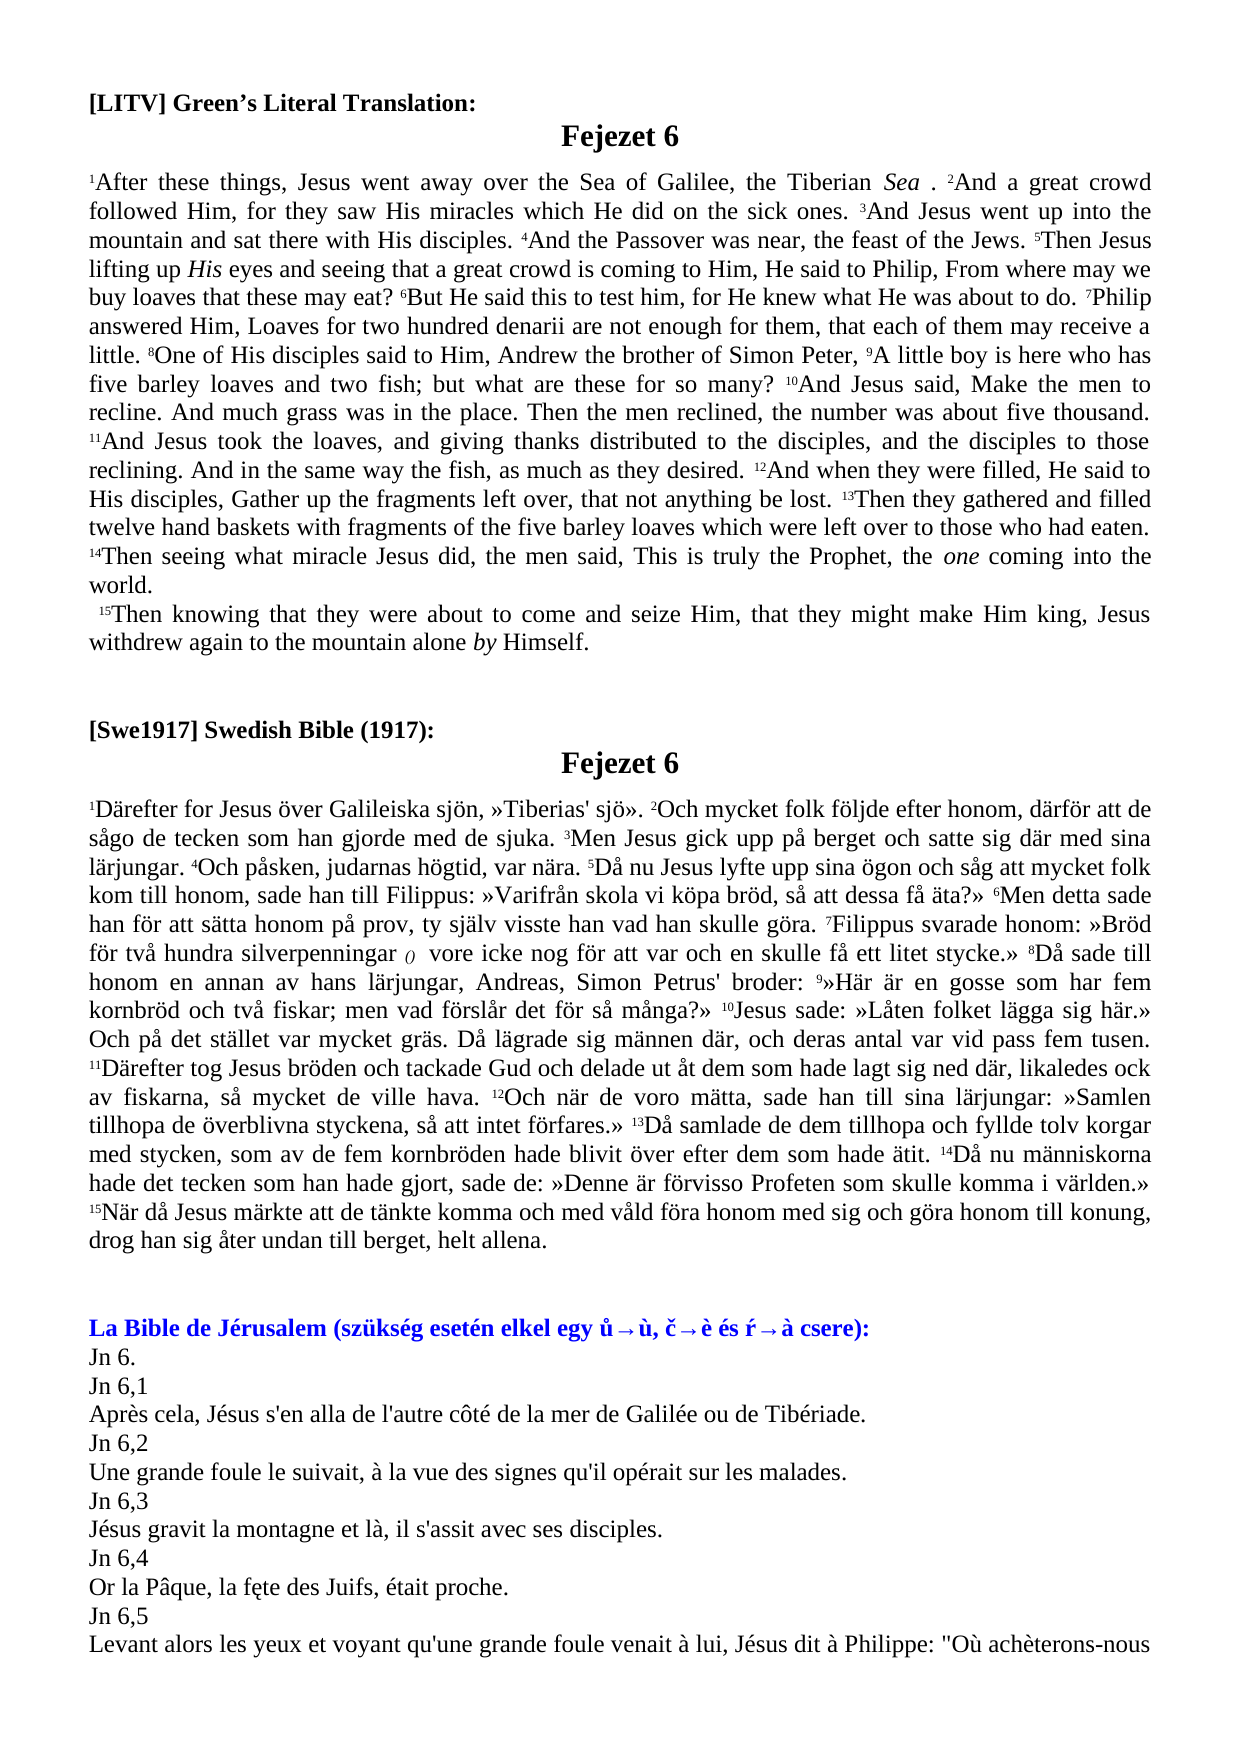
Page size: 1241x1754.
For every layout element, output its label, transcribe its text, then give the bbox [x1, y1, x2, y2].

text Jésus gravit la montagne et là, il s'assit avec ses disciples. [88, 1514, 1152, 1543]
text Jn 6,4 [88, 1543, 1152, 1572]
text 15Then knowing that they were about to come and seize Him, that they might make Him king, Jesus withdrew again to the mountain alone by Himself. [88, 599, 1152, 656]
text Or la Pâque, la fęte des Juifs, était proche. [88, 1572, 1152, 1601]
text Une grande foule le suivait, à la vue des signes qu'il opérait sur les malades. [88, 1457, 1152, 1486]
text Jn 6,2 [88, 1428, 1152, 1457]
text Levant alors les yeux et voyant qu'une grande foule venait à lui, Jésus dit à Philippe: "Où achèterons-nous [88, 1629, 1152, 1658]
text Fejezet 6 [88, 117, 1152, 153]
text 1Därefter for Jesus över Galileiska sjön, »Tiberias' sjö». 2Och mycket folk följde efter honom, därför att de sågo de tecken som han gjorde med de sjuka. 3Men Jesus gick upp på berget och satte sig där med sina lärjungar. 4Och påsken, judarnas högtid, var nära. 5Då nu Jesus lyfte upp sina ögon och såg att mycket folk kom till honom, sade han till Filippus: »Varifrån skola vi köpa bröd, så att dessa få äta?» 6Men detta sade han för att sätta honom på prov, ty själv visste han vad han skulle göra. 7Filippus svarade honom: »Bröd för två hundra silverpenningar () vore icke nog för att var och en skulle få ett litet stycke.» 8Då sade till honom en annan av hans lärjungar, Andreas, Simon Petrus' broder: 9»Här är en gosse som har fem kornbröd och två fiskar; men vad förslår det för så många?» 10Jesus sade: »Låten folket lägga sig här.» Och på det stället var mycket gräs. Då lägrade sig männen där, och deras antal var vid pass fem tusen. 11Därefter tog Jesus bröden och tackade Gud och delade ut åt dem som hade lagt sig ned där, likaledes ock av fiskarna, så mycket de ville hava. 12Och när de voro mätta, sade han till sina lärjungar: »Samlen tillhopa de överblivna styckena, så att intet förfares.» 13Då samlade de dem tillhopa och fyllde tolv korgar med stycken, som av de fem kornbröden hade blivit över efter dem som hade ätit. 14Då nu människorna hade det tecken som han hade gjort, sade de: »Denne är förvisso Profeten som skulle komma i världen.» 15När då Jesus märkte att de tänkte komma och med våld föra honom med sig och göra honom till konung, drog han sig åter undan till berget, helt allena. [88, 794, 1152, 1254]
text Après cela, Jésus s'en alla de l'autre côté de la mer de Galilée ou de Tibériade. [88, 1399, 1152, 1428]
text Jn 6,5 [88, 1601, 1152, 1629]
text Jn 6,1 [88, 1371, 1152, 1399]
text [LITV] Green’s Literal Translation: [88, 88, 1152, 117]
text Jn 6,3 [88, 1486, 1152, 1514]
text Jn 6. [88, 1342, 1152, 1371]
text Fejezet 6 [88, 744, 1152, 780]
text La Bible de Jérusalem (szükség esetén elkel egy ů→ù, č→è és ŕ→à csere): [88, 1313, 1152, 1342]
text 1After these things, Jesus went away over the Sea of Galilee, the Tiberian Sea . 2And a great crowd followed Him, for they saw His miracles which He did on the sick ones. 3And Jesus went up into the mountain and sat there with His disciples. 4And the Passover was near, the feast of the Jews. 5Then Jesus lifting up His eyes and seeing that a great crowd is coming to Him, He said to Philip, From where may we buy loaves that these may eat? 6But He said this to test him, for He knew what He was about to do. 7Philip answered Him, Loaves for two hundred denarii are not enough for them, that each of them may receive a little. 8One of His disciples said to Him, Andrew the brother of Simon Peter, 9A little boy is here who has five barley loaves and two fish; but what are these for so many? 10And Jesus said, Make the men to recline. And much grass was in the place. Then the men reclined, the number was about five thousand. 11And Jesus took the loaves, and giving thanks distributed to the disciples, and the disciples to those reclining. And in the same way the fish, as much as they desired. 12And when they were filled, He said to His disciples, Gather up the fragments left over, that not anything be lost. 13Then they gathered and filled twelve hand baskets with fragments of the five barley loaves which were left over to those who had eaten. 14Then seeing what miracle Jesus did, the men said, This is truly the Prophet, the one coming into the world. [88, 167, 1152, 599]
text [Swe1917] Swedish Bible (1917): [88, 715, 1152, 744]
